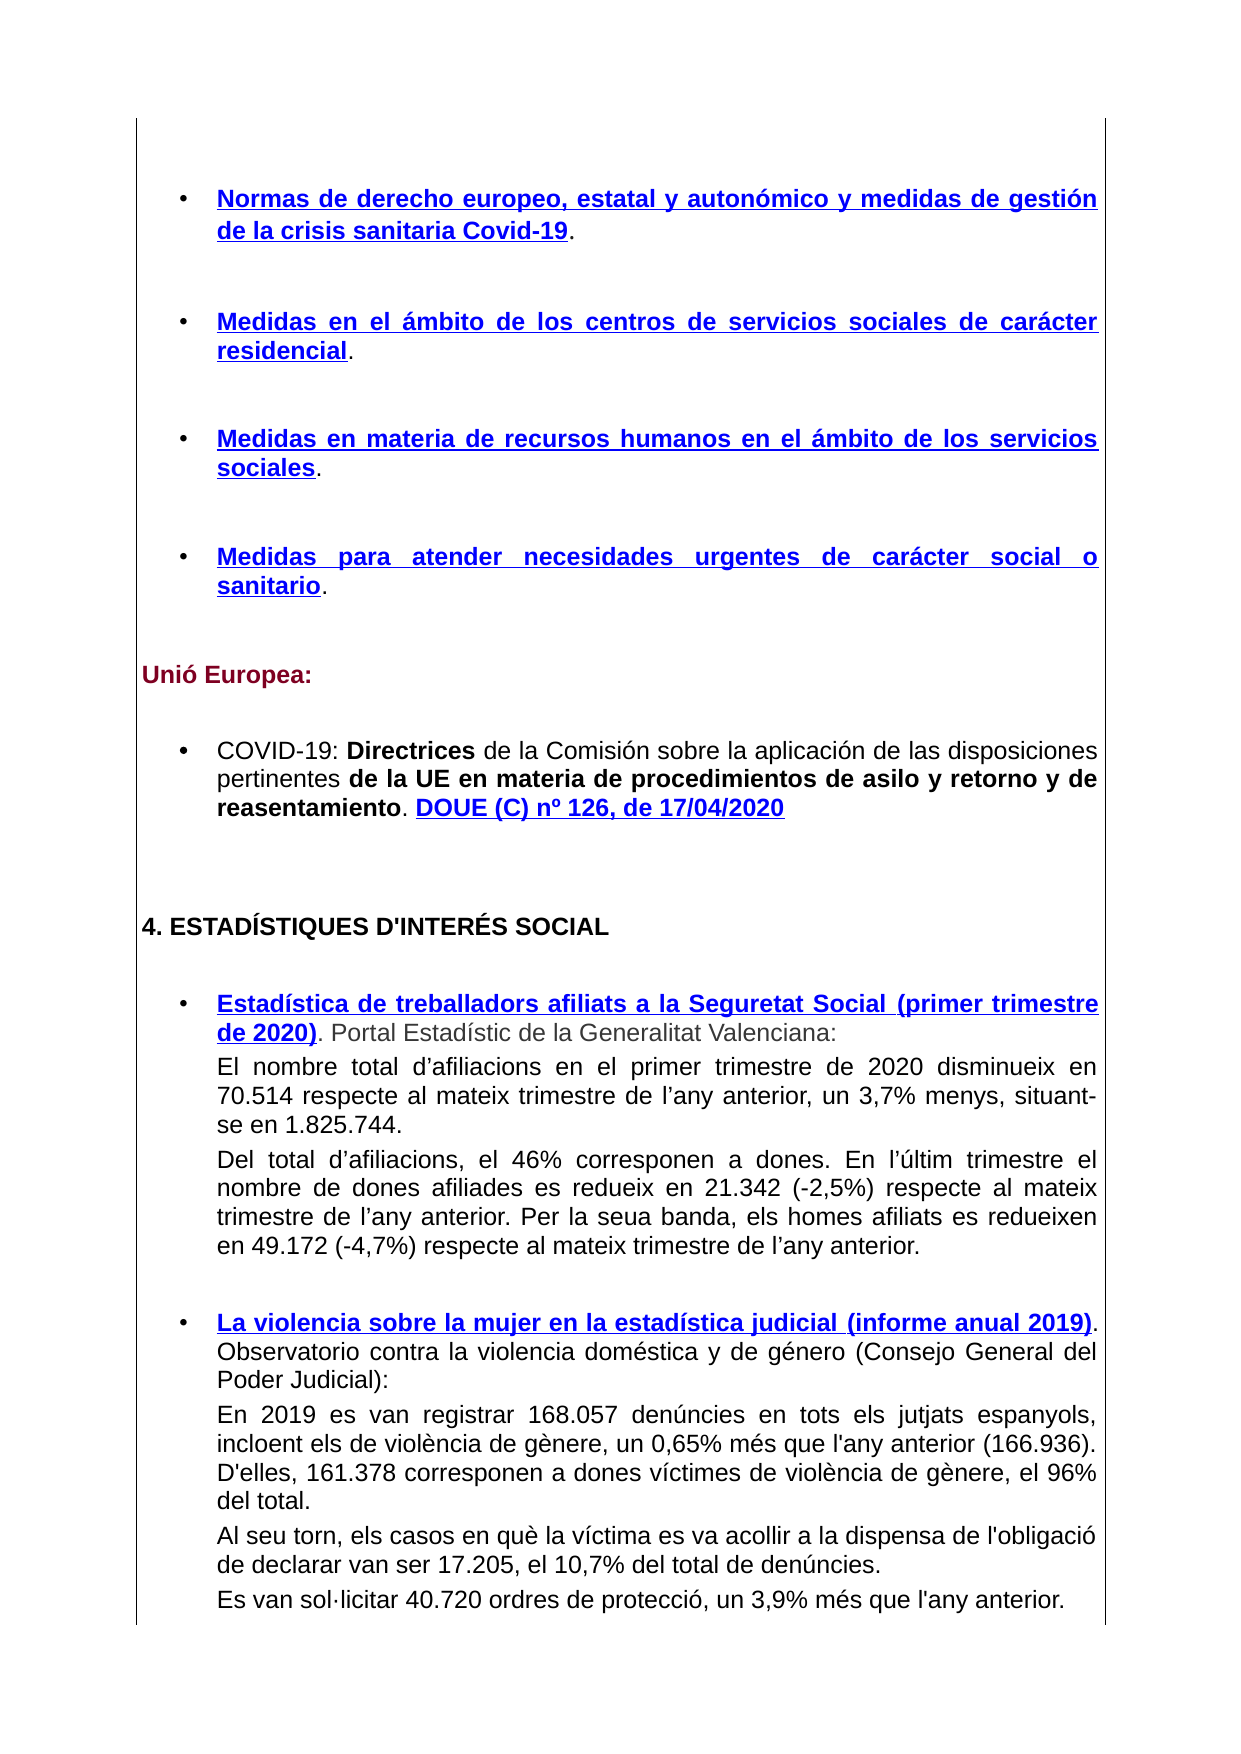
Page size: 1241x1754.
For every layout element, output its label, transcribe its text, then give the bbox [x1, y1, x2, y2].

table_cell 1. INFORMACIÓ D'INTERÉS Accesibilitas, portal para el diseño universal de espacios, bienes y servicios. Fundación ONCE y Real Patronato sobre Discapacidad: La plataforma concentra informació d'interés en matèria d'accessibilitat física, tecnològica i a la comunicació, normativa tècnica i legal, guies i manuals, notícies, convocatòries de jornades i cursos, material multimèdia i molt més. Hoja de ruta europea para levantar las medidas de confinamiento adoptadas como consecuencia del brote de coronavirus. Comisión y Consejo Europeo. 2. INFORMES I ESTUDIS Preguntas frecuentes sobre las medidas sociales contra el coronavirus. Ministerio de Derechos Sociales y Agenda 2030. Declaración de la Renta, normativa específica para personas con discapacidad. Servicio de Información sobre la Discapacidad. Pensiones no contributivas de la Seguridad Social y prestaciones sociales y económicas para personas con discapacidad (evolución de la gestión 2013-2019). IMSERSO y Ministerio de Derechos Sociales y Agenda 2030. Aplicación del Plan de Acción de la UE 2017-2019 ‘Abordar la brecha salarial entre hombres y mujeres’. Comisión Europea. Dictamen del Comité Económico y Social Europeo sobre los derechos de las personas con discapacidad para el período 2020-2030 (Dictamen de iniciativa). Unión Europea. Understanding the housing conditions experienced by children in the EU. Comissió Europea: L'informe analitza les condicions de vida de les llars amb menors a la Unió Europea i la seua influència en la pobresa infantil i inclusió social. 3. NORMATIVA EN MATÈRIA SOCIAL Generalitat: Normativa aprovada per la Generalitat en relació amb la pandèmia del coronavirus Covid-19. Actualizar enlace. Resolució de 14 d'abril de 2020, del director general de l'Institut Valencià de la Joventut, per la qual s'acorda la suspensió de les convocatòries A i B dels camps de Voluntariat Juvenil per a l'any 2020, de la campanya «Viu la solidaritat». (DOGV núm. 8791, de 17.04.2020) Resolució de 14 d'abril de 2020, del director general de l'Institut Valencià de la Joventut, per la qual es prorroga la vigència del Carnet Jove, en la modalitat clàssica, expedit a la Comunitat Valenciana. (DOGV núm. 8791, de 17.04.2020) Decret Llei 4/2020, de 17 d'abril, del Consell, de mesures extraordinàries de gestió economica financera per fer front a la crisi produïda per la Covid-19. (DOGV núm. 8794, de 21.04.2020) Resolució de 20 d'abril de 2020, de la Consellera de Sanitat Universal i Salut Pública, per la qual es mantenen les mesures especials en relació amb l'activitat de determinats centres d'atenció diürna de Serveis Socials, independentment de la seua titularitat i tipologia de gestió, per a limitar la propagació i contagi per la Covid-19. (DOGV núm. 8795, de 22.04.2020) Administración General del Estado: Normas de derecho europeo, estatal y autonómico y medidas de gestión de la crisis sanitaria Covid-19. Medidas en el ámbito de los centros de servicios sociales de carácter residencial. Medidas en materia de recursos humanos en el ámbito de los servicios sociales. Medidas para atender necesidades urgentes de carácter social o sanitario. Unió Europea: COVID-19: Directrices de la Comisión sobre la aplicación de las disposiciones pertinentes de la UE en materia de procedimientos de asilo y retorno y de reasentamiento. DOUE (C) nº 126, de 17/04/2020 4. ESTADÍSTIQUES D'INTERÉS SOCIAL Estadística de treballadors afiliats a la Seguretat Social (primer trimestre de 2020). Portal Estadístic de la Generalitat Valenciana: El nombre total d’afiliacions en el primer trimestre de 2020 disminueix en 70.514 respecte al mateix trimestre de l’any anterior, un 3,7% menys, situant-se en 1.825.744. Del total d’afiliacions, el 46% corresponen a dones. En l’últim trimestre el nombre de dones afiliades es redueix en 21.342 (-2,5%) respecte al mateix trimestre de l’any anterior. Per la seua banda, els homes afiliats es redueixen en 49.172 (-4,7%) respecte al mateix trimestre de l’any anterior. La violencia sobre la mujer en la estadística judicial (informe anual 2019). Observatorio contra la violencia doméstica y de género (Consejo General del Poder Judicial): En 2019 es van registrar 168.057 denúncies en tots els jutjats espanyols, incloent els de violència de gènere, un 0,65% més que l'any anterior (166.936). D'elles, 161.378 corresponen a dones víctimes de violència de gènere, el 96% del total. Al seu torn, els casos en què la víctima es va acollir a la dispensa de l'obligació de declarar van ser 17.205, el 10,7% del total de denúncies. Es van sol·licitar 40.720 ordres de protecció, un 3,9% més que l'any anterior. Quant al percentatge d'ordres i mesures de protecció adoptades, va ser del 70,5% de les sol·licitades, quasi 5 punts per damunt de les concedides en 2011 (65,8%). Respecte a l'evolució de les sentències en el conjunt d'òrgans judicials, el percentatge de condemnatòries va ser del 70,5%, quasi 11 punts més que en 2011 (60,5%). Majority of health jobs held by women. Eurostat: 14,7 milions de persones majors de 15 anys, el 7% de la població emprada i el 4% de la població total de la Unió Europea, estaven ocupades en el sector soci-sanitari en l'últim trimestre de 2019 a la UE. Aquests treballs inclouen mèdics (1,9 milions), infermeres, llevadores i auxiliars d'infermeria (4,5 milions), cuidadors (4,1 milions) i un altre personal sanitari (4,1 milions). La majoria d'aquests treballadors sanitaris, el 78%, eren dones, i el 36% del total tenien més de 49 anys (37% a Espanya). A la Comunitat Valenciana, el percentatge de treballadors soci sanitaris sobre el total d'empleats era del 6%. Number of healthy years of life by countries. Eurostat: L'esperança de vida al naiximent en condicions òptimes de salut era de 64,2 anys per a les dones i 63,7 per als homes a la Unió Europea en 2018. En el cas d'Espanya, el nombre d'anys era el mateix per a homes i dones: 68. L'esperança de vida total era de 83,7 anys per a les dones, 5,5 anys superior a la dels homes (78,2). Per tant, els anys de vida en bones condicions de salut representen el 77% de l'esperança de vida en les dones i el 81% en els homes. Regional disparities in households’ primary income. Eurostat: L'ingrés primari (abans d'impostos i transferències socials) mitjà per habitant a la Unió Europea va ser de 18.800 euros en 2017. Per regions i una vegada ajustat al poder adquisitiu de cada país, el rang de desigualtat va oscil·lar entre el 26% de la mitjana europea a Bulgària i el 156% a Luxemburg. En el cas de la Comunitat Valenciana va ser de 13.900 euros, un 74% de la mitjana europea (sense ajustar a la capacitat adquisitiva). [137, 118, 1105, 1625]
